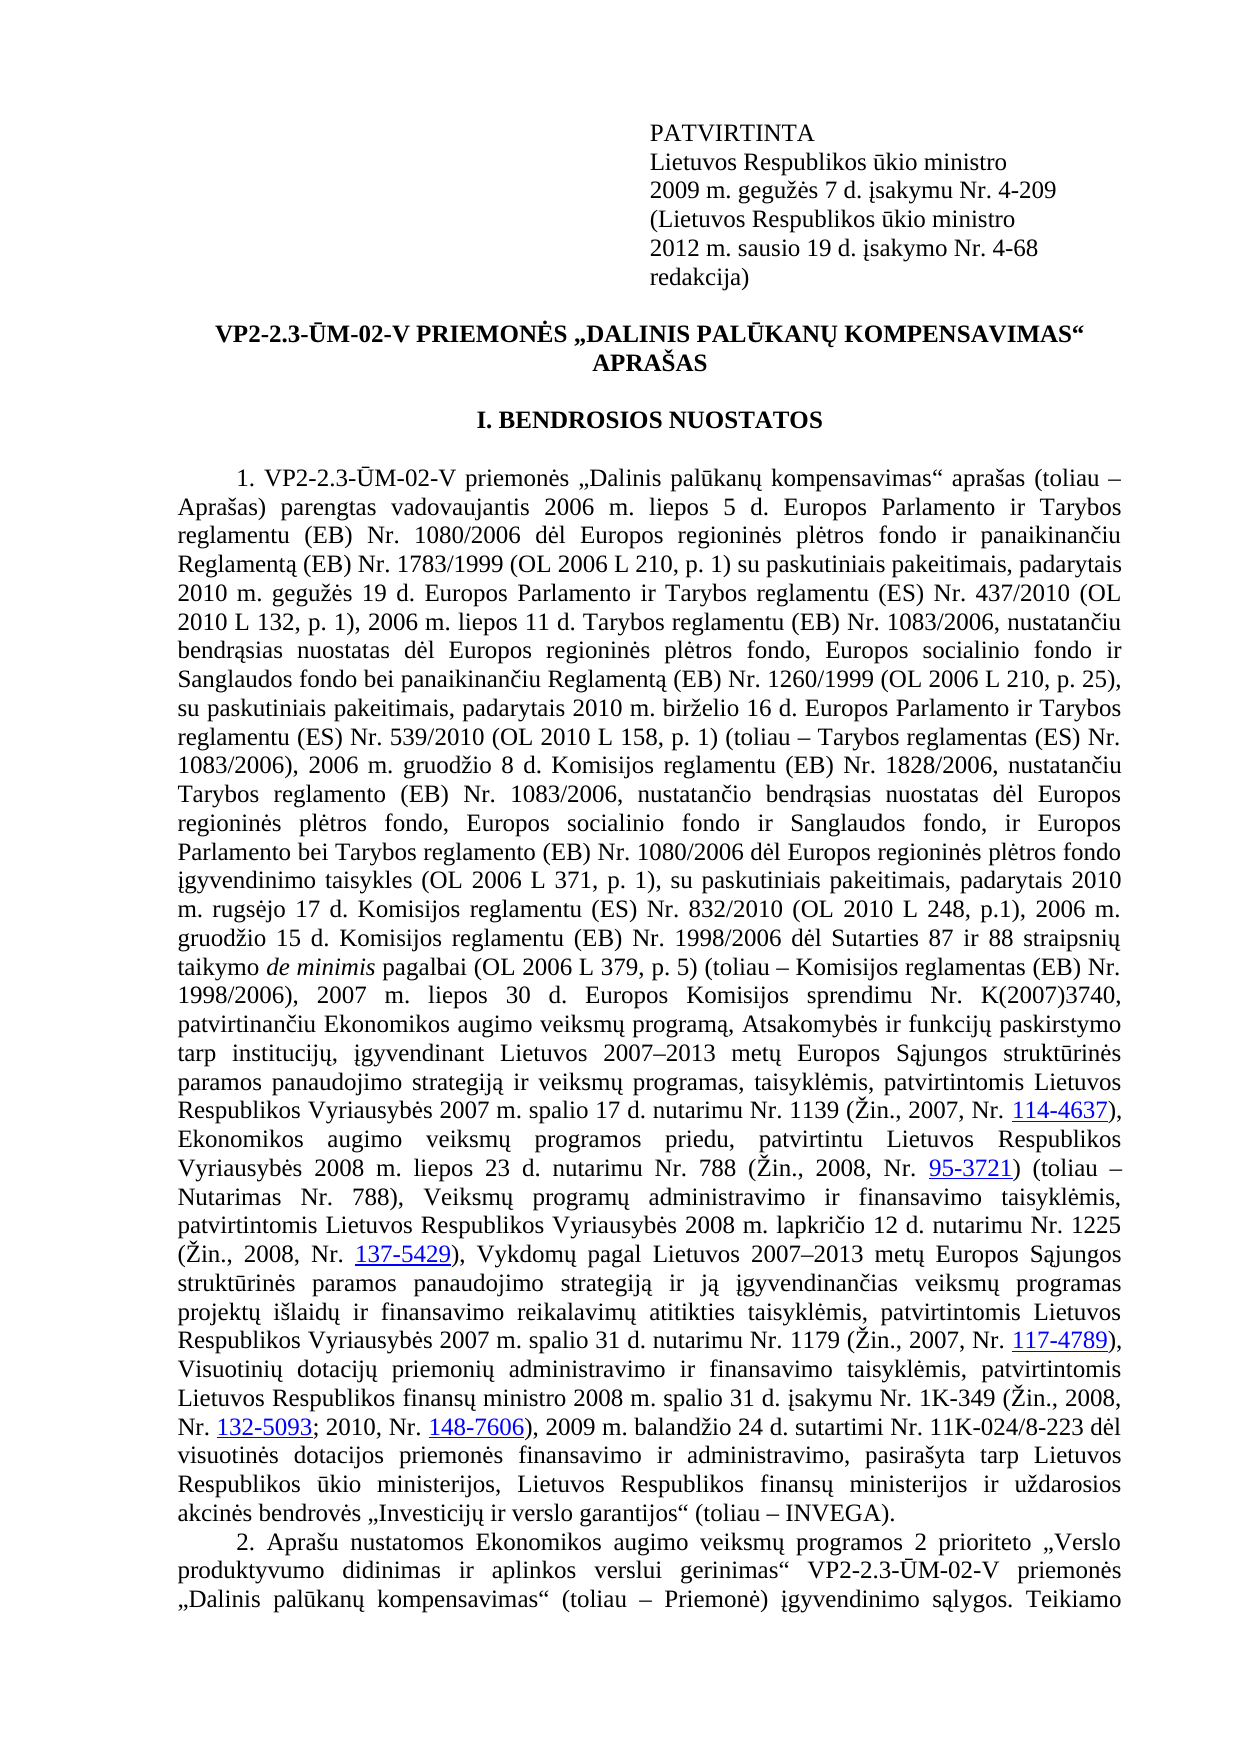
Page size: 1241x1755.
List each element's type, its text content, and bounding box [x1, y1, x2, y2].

text redakcija) [649, 262, 1122, 291]
text 2. Aprašu nustatomos Ekonomikos augimo veiksmų programos 2 prioriteto „Verslo produktyvumo didinimas ir aplinkos verslui gerinimas“ VP2-2.3-ŪM-02-V priemonės „Dalinis palūkanų kompensavimas“ (toliau – Priemonė) įgyvendinimo sąlygos. Teikiamo [177, 1527, 1122, 1613]
text 2009 m. gegužės 7 d. įsakymu Nr. 4-209 [649, 176, 1122, 204]
text 1. VP2-2.3-ŪM-02-V priemonės „Dalinis palūkanų kompensavimas“ aprašas (toliau – Aprašas) parengtas vadovaujantis 2006 m. liepos 5 d. Europos Parlamento ir Tarybos reglamentu (EB) Nr. 1080/2006 dėl Europos regioninės plėtros fondo ir panaikinančiu Reglamentą (EB) Nr. 1783/1999 (OL 2006 L 210, p. 1) su paskutiniais pakeitimais, padarytais 2010 m. gegužės 19 d. Europos Parlamento ir Tarybos reglamentu (ES) Nr. 437/2010 (OL 2010 L 132, p. 1), 2006 m. liepos 11 d. Tarybos reglamentu (EB) Nr. 1083/2006, nustatančiu bendrąsias nuostatas dėl Europos regioninės plėtros fondo, Europos socialinio fondo ir Sanglaudos fondo bei panaikinančiu Reglamentą (EB) Nr. 1260/1999 (OL 2006 L 210, p. 25), su paskutiniais pakeitimais, padarytais 2010 m. birželio 16 d. Europos Parlamento ir Tarybos reglamentu (ES) Nr. 539/2010 (OL 2010 L 158, p. 1) (toliau – Tarybos reglamentas (ES) Nr. 1083/2006), 2006 m. gruodžio 8 d. Komisijos reglamentu (EB) Nr. 1828/2006, nustatančiu Tarybos reglamento (EB) Nr. 1083/2006, nustatančio bendrąsias nuostatas dėl Europos regioninės plėtros fondo, Europos socialinio fondo ir Sanglaudos fondo, ir Europos Parlamento bei Tarybos reglamento (EB) Nr. 1080/2006 dėl Europos regioninės plėtros fondo įgyvendinimo taisykles (OL 2006 L 371, p. 1), su paskutiniais pakeitimais, padarytais 2010 m. rugsėjo 17 d. Komisijos reglamentu (ES) Nr. 832/2010 (OL 2010 L 248, p.1), 2006 m. gruodžio 15 d. Komisijos reglamentu (EB) Nr. 1998/2006 dėl Sutarties 87 ir 88 straipsnių taikymo de minimis pagalbai (OL 2006 L 379, p. 5) (toliau – Komisijos reglamentas (EB) Nr. 1998/2006), 2007 m. liepos 30 d. Europos Komisijos sprendimu Nr. K(2007)3740, patvirtinančiu Ekonomikos augimo veiksmų programą, Atsakomybės ir funkcijų paskirstymo tarp institucijų, įgyvendinant Lietuvos 2007–2013 metų Europos Sąjungos struktūrinės paramos panaudojimo strategiją ir veiksmų programas, taisyklėmis, patvirtintomis Lietuvos Respublikos Vyriausybės 2007 m. spalio 17 d. nutarimu Nr. 1139 (Žin., 2007, Nr. 114-4637), Ekonomikos augimo veiksmų programos priedu, patvirtintu Lietuvos Respublikos Vyriausybės 2008 m. liepos 23 d. nutarimu Nr. 788 (Žin., 2008, Nr. 95-3721) (toliau – Nutarimas Nr. 788), Veiksmų programų administravimo ir finansavimo taisyklėmis, patvirtintomis Lietuvos Respublikos Vyriausybės 2008 m. lapkričio 12 d. nutarimu Nr. 1225 (Žin., 2008, Nr. 137-5429), Vykdomų pagal Lietuvos 2007–2013 metų Europos Sąjungos struktūrinės paramos panaudojimo strategiją ir ją įgyvendinančias veiksmų programas projektų išlaidų ir finansavimo reikalavimų atitikties taisyklėmis, patvirtintomis Lietuvos Respublikos Vyriausybės 2007 m. spalio 31 d. nutarimu Nr. 1179 (Žin., 2007, Nr. 117-4789), Visuotinių dotacijų priemonių administravimo ir finansavimo taisyklėmis, patvirtintomis Lietuvos Respublikos finansų ministro 2008 m. spalio 31 d. įsakymu Nr. 1K-349 (Žin., 2008, Nr. 132-5093; 2010, Nr. 148-7606), 2009 m. balandžio 24 d. sutartimi Nr. 11K-024/8-223 dėl visuotinės dotacijos priemonės finansavimo ir administravimo, pasirašyta tarp Lietuvos Respublikos ūkio ministerijos, Lietuvos Respublikos finansų ministerijos ir uždarosios akcinės bendrovės „Investicijų ir verslo garantijos“ (toliau – INVEGA). [177, 463, 1122, 1527]
text (Lietuvos Respublikos ūkio ministro [649, 204, 1122, 233]
text I. BENDROSIOS NUOSTATOS [177, 406, 1122, 434]
text VP2-2.3-ŪM-02-V priemonės „dalinis palūkanų kompensavimas“ aprašas [177, 319, 1122, 377]
text PATVIRTINTA [649, 118, 1122, 147]
text Lietuvos Respublikos ūkio ministro [649, 147, 1122, 176]
text 2012 m. sausio 19 d. įsakymo Nr. 4-68 [649, 233, 1122, 262]
